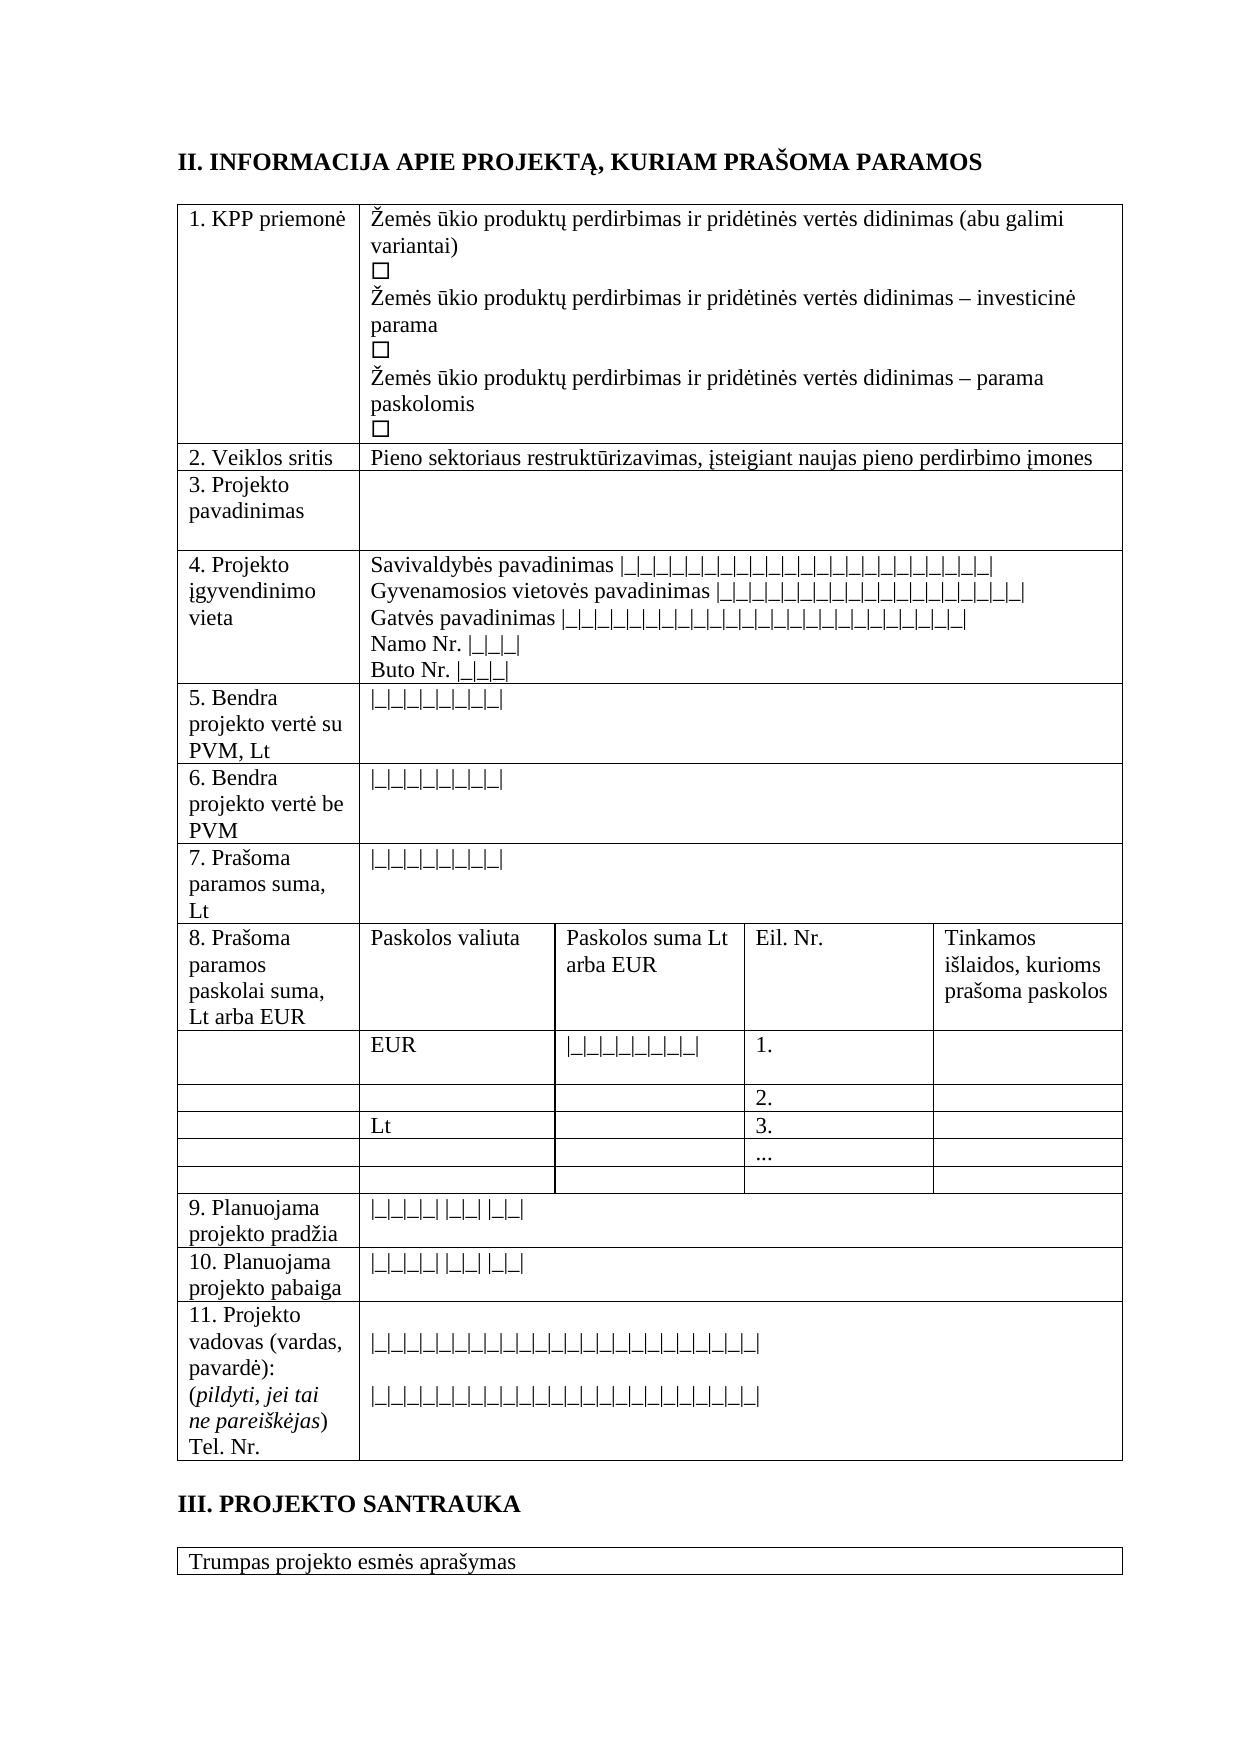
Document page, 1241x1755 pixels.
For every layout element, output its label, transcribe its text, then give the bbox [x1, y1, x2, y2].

table_cell [934, 1112, 1122, 1138]
table_cell [556, 1112, 744, 1138]
table_cell [178, 1139, 359, 1166]
table_cell 5. Bendra projekto vertė su PVM, Lt [178, 684, 359, 763]
text III. PROJEKTO SANTRAUKA [177, 1489, 1122, 1518]
table_cell |_|_|_|_| |_|_| |_|_| [360, 1194, 1122, 1247]
table_cell 3. Projekto pavadinimas [178, 471, 359, 550]
table_cell Savivaldybės pavadinimas |_|_|_|_|_|_|_|_|_|_|_|_|_|_|_|_|_|_|_|_|_|_|_| Gyvenamosios vietovės pavadinimas |_|_|_|_|_|_|_|_|_|_|_|_|_|_|_|_|_|_|_| Gatvės pavadinimas |_|_|_|_|_|_|_|_|_|_|_|_|_|_|_|_|_|_|_|_|_|_|_|_|_| Namo Nr. |_|_|_| Buto Nr. |_|_|_| [360, 551, 1122, 683]
table_cell 3. [745, 1112, 933, 1138]
table_header Trumpas projekto esmės aprašymas [178, 1548, 1122, 1574]
table_cell [745, 1167, 933, 1193]
table_cell 2. Veiklos sritis [178, 444, 359, 470]
table_cell |_|_|_|_|_|_|_|_| [360, 684, 1122, 763]
table_cell [934, 1167, 1122, 1193]
table_cell [934, 1085, 1122, 1111]
table_cell [360, 1167, 554, 1193]
table_cell Pieno sektoriaus restruktūrizavimas, įsteigiant naujas pieno perdirbimo įmones [360, 444, 1122, 470]
table_cell 4. Projekto įgyvendinimo vieta [178, 551, 359, 683]
table_cell 11. Projekto vadovas (vardas, pavardė): (pildyti, jei tai ne pareiškėjas) Tel. Nr. [178, 1302, 359, 1460]
table_cell 2. [745, 1085, 933, 1111]
table_cell [360, 1085, 554, 1111]
table_cell [556, 1139, 744, 1166]
table_cell 10. Planuojama projekto pabaiga [178, 1248, 359, 1301]
table_cell EUR [360, 1031, 554, 1083]
table_cell [360, 1139, 554, 1166]
table_cell [360, 471, 1122, 550]
table_cell 9. Planuojama projekto pradžia [178, 1194, 359, 1247]
text II. INFORMACIJA APIE PROJEKTĄ, KURIAM PRAŠOMA PARAMOS [177, 147, 1122, 176]
table_cell 1. [745, 1031, 933, 1083]
table_cell |_|_|_|_|_|_|_|_| [360, 844, 1122, 923]
table_cell |_|_|_|_| |_|_| |_|_| [360, 1248, 1122, 1301]
table_header Žemės ūkio produktų perdirbimas ir pridėtinės vertės didinimas (abu galimi variantai) £[] Žemės ūkio produktų perdirbimas ir pridėtinės vertės didinimas – investicinė parama £[] Žemės ūkio produktų perdirbimas ir pridėtinės vertės didinimas – parama paskolomis £[] [360, 205, 1122, 443]
table_cell [556, 1085, 744, 1111]
table_cell Paskolos suma Lt arba EUR [556, 924, 744, 1030]
table_cell |_|_|_|_|_|_|_|_| [360, 764, 1122, 843]
table_cell [178, 1112, 359, 1138]
table_cell [178, 1031, 359, 1083]
table_cell [934, 1031, 1122, 1083]
table_cell Paskolos valiuta [360, 924, 554, 1030]
table_cell Tinkamos išlaidos, kurioms prašoma paskolos [934, 924, 1122, 1030]
table_cell 7. Prašoma paramos suma, Lt [178, 844, 359, 923]
table_cell 6. Bendra projekto vertė be PVM [178, 764, 359, 843]
table_cell 8. Prašoma paramos paskolai suma, Lt arba EUR [178, 924, 359, 1030]
table_header 1. KPP priemonė [178, 205, 359, 443]
table_cell Eil. Nr. [745, 924, 933, 1030]
table_cell ... [745, 1139, 933, 1166]
table_cell Lt [360, 1112, 554, 1138]
table_cell [178, 1085, 359, 1111]
table_cell |_|_|_|_|_|_|_|_|_|_|_|_|_|_|_|_|_|_|_|_|_|_|_|_| |_|_|_|_|_|_|_|_|_|_|_|_|_|_|_|_|_|_|_|_|_|_|_|_| [360, 1302, 1122, 1460]
table_cell |_|_|_|_|_|_|_|_| [556, 1031, 744, 1083]
table_cell [556, 1167, 744, 1193]
table_cell [934, 1139, 1122, 1166]
table_cell [178, 1167, 359, 1193]
